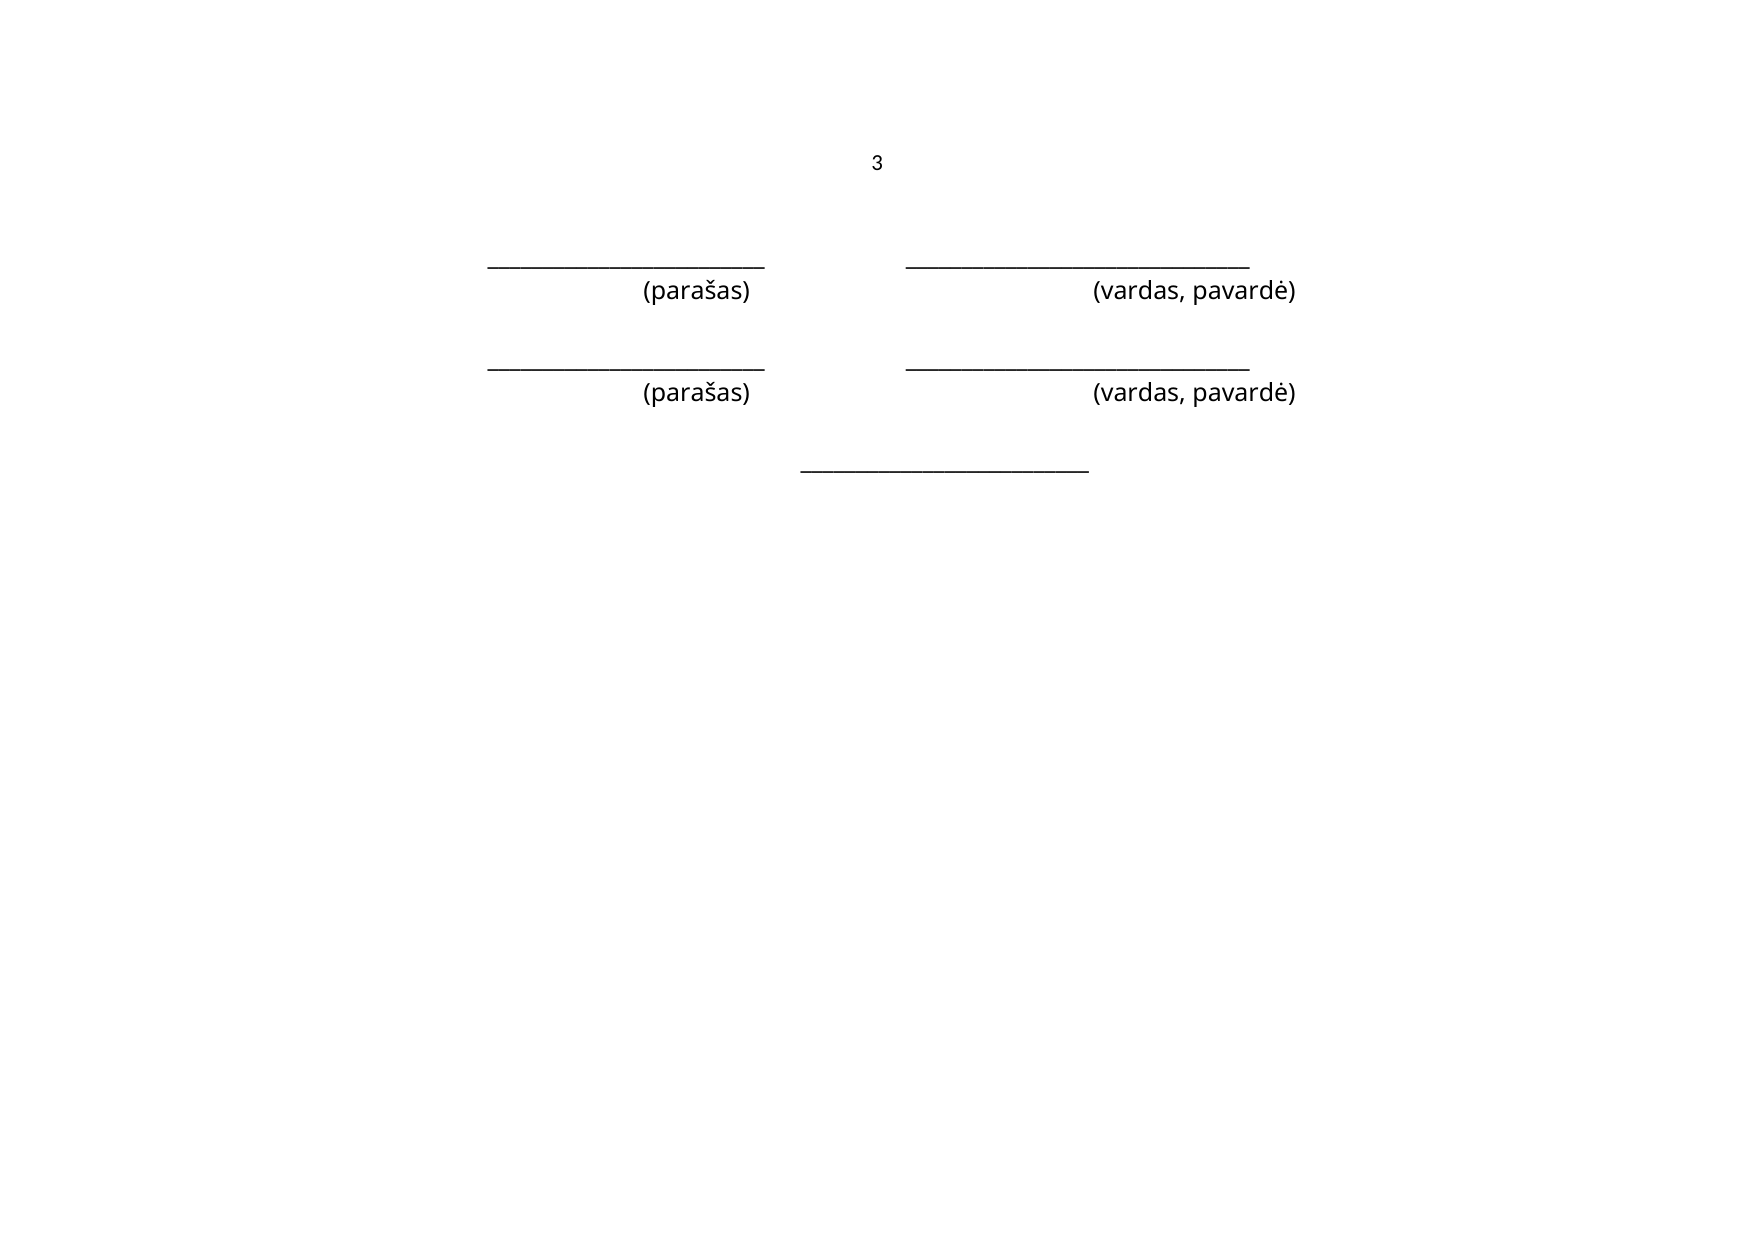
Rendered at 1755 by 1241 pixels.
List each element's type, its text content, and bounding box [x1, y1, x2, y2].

text _________________________ _______________________________ [156, 341, 1636, 375]
text (parašas) (vardas, pavardė) [118, 273, 1636, 307]
text __________________________ [118, 443, 1636, 477]
text (parašas) (vardas, pavardė) [118, 375, 1636, 409]
text _________________________ _______________________________ [156, 238, 1636, 273]
